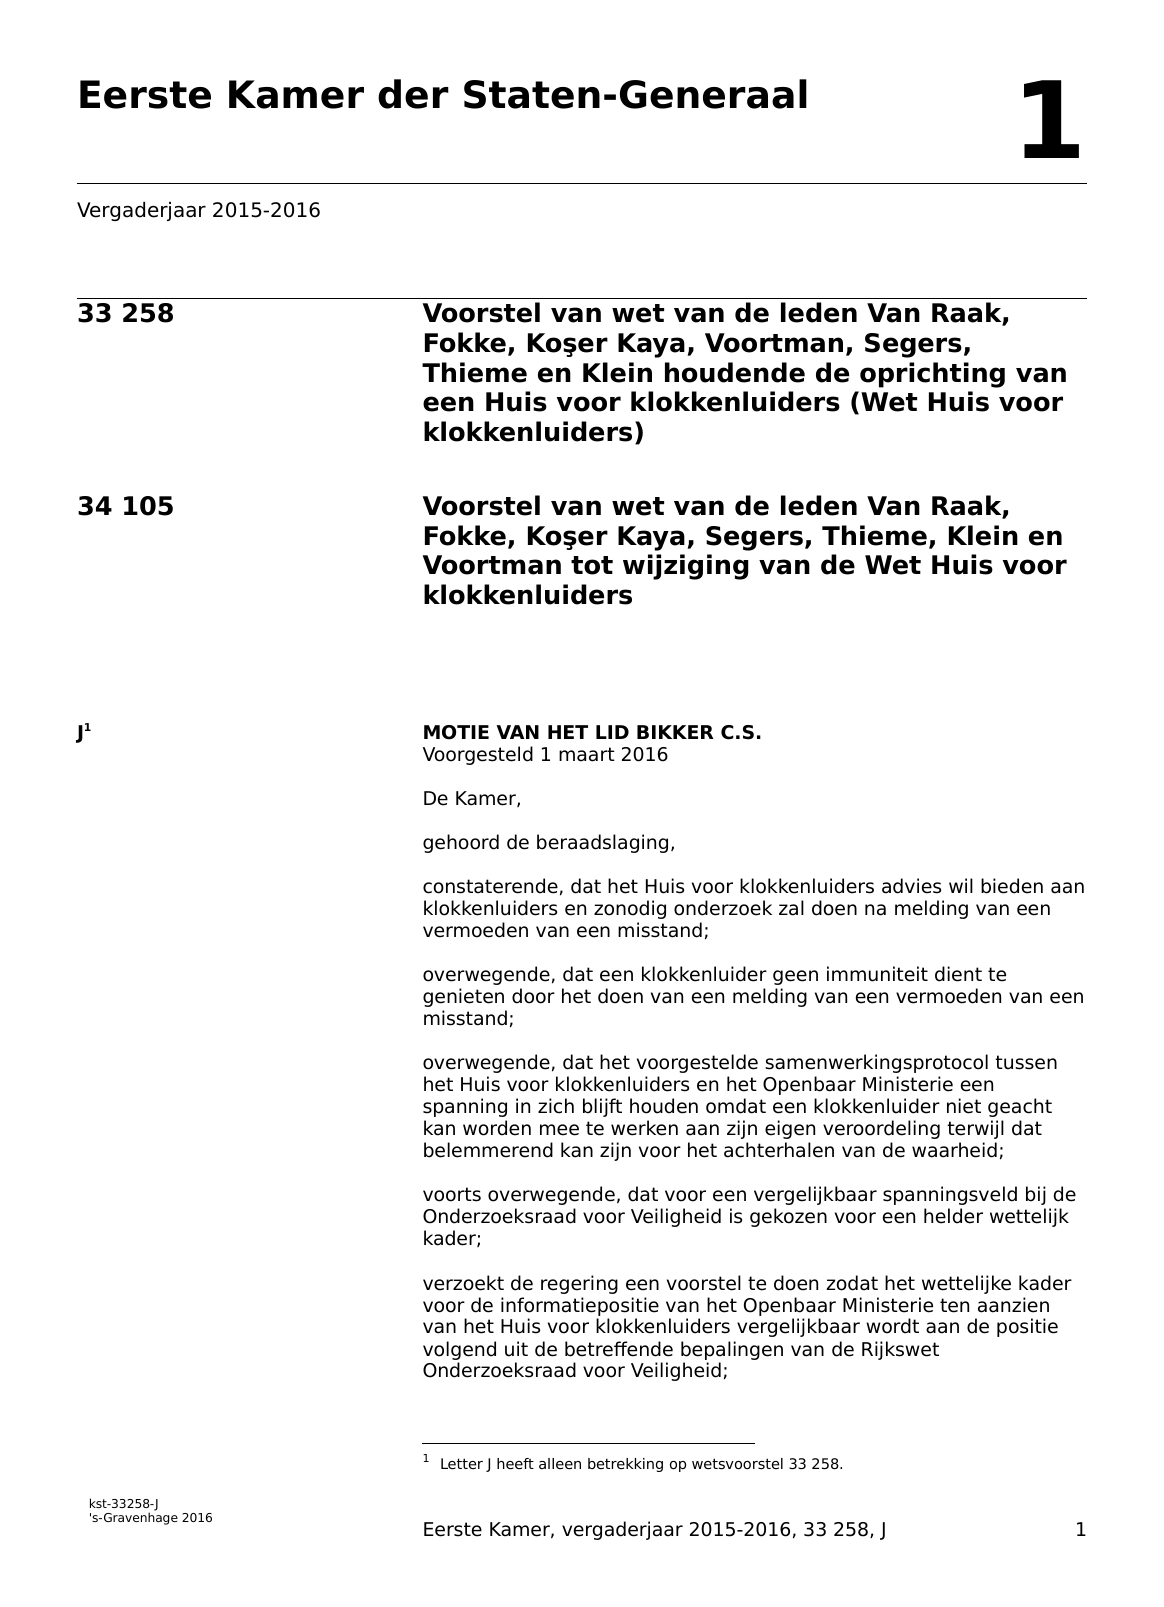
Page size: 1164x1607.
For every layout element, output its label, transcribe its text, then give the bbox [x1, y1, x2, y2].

text overwegende, dat een klokkenluider geen immuniteit dient te genieten door het doen van een melding van een vermoeden van een misstand; [422, 964, 1087, 1030]
subtitle 34 105 Voorstel van wet van de leden Van Raak, Fokke, Koşer Kaya, Segers, Thieme, Klein en Voortman tot wijziging van de Wet Huis voor klokkenluiders [77, 492, 1087, 611]
table_header 1 [886, 59, 1087, 183]
text constaterende, dat het Huis voor klokkenluiders advies wil bieden aan klokkenluiders en zonodig onderzoek zal doen na melding van een vermoeden van een misstand; [422, 876, 1087, 942]
text voorts overwegende, dat voor een vergelijkbaar spanningsveld bij de Onderzoeksraad voor Veiligheid is gekozen voor een helder wettelijk kader; [422, 1184, 1087, 1250]
text overwegende, dat het voorgestelde samenwerkingsprotocol tussen het Huis voor klokkenluiders en het Openbaar Ministerie een spanning in zich blijft houden omdat een klokkenluider niet geacht kan worden mee te werken aan zijn eigen veroordeling terwijl dat belemmerend kan zijn voor het achterhalen van de waarheid; [422, 1052, 1087, 1162]
text gehoord de beraadslaging, [422, 832, 1087, 854]
text 's-Gravenhage 2016 [88, 1511, 323, 1525]
table_header Eerste Kamer der Staten-Generaal [77, 59, 886, 183]
text De Kamer, [422, 788, 1087, 810]
table_cell Vergaderjaar 2015-2016 [77, 184, 1087, 298]
subtitle 33 258 Voorstel van wet van de leden Van Raak, Fokke, Koşer Kaya, Voortman, Segers, Thieme en Klein houdende de oprichting van een Huis voor klokkenluiders (Wet Huis voor klokkenluiders) [77, 299, 1087, 447]
text verzoekt de regering een voorstel te doen zodat het wettelijke kader voor de informatiepositie van het Openbaar Ministerie ten aanzien van het Huis voor klokkenluiders vergelijkbaar wordt aan de positie volgend uit de betreffende bepalingen van de Rijkswet Onderzoeksraad voor Veiligheid; [422, 1272, 1087, 1382]
text Letter J heeft alleen betrekking op wetsvoorstel 33 258. [422, 1452, 1087, 1474]
text Voorgesteld 1 maart 2016 [422, 743, 1087, 766]
subtitle J MOTIE VAN HET LID BIKKER C.S. [77, 722, 1087, 743]
text kst-33258-J [88, 1497, 323, 1511]
